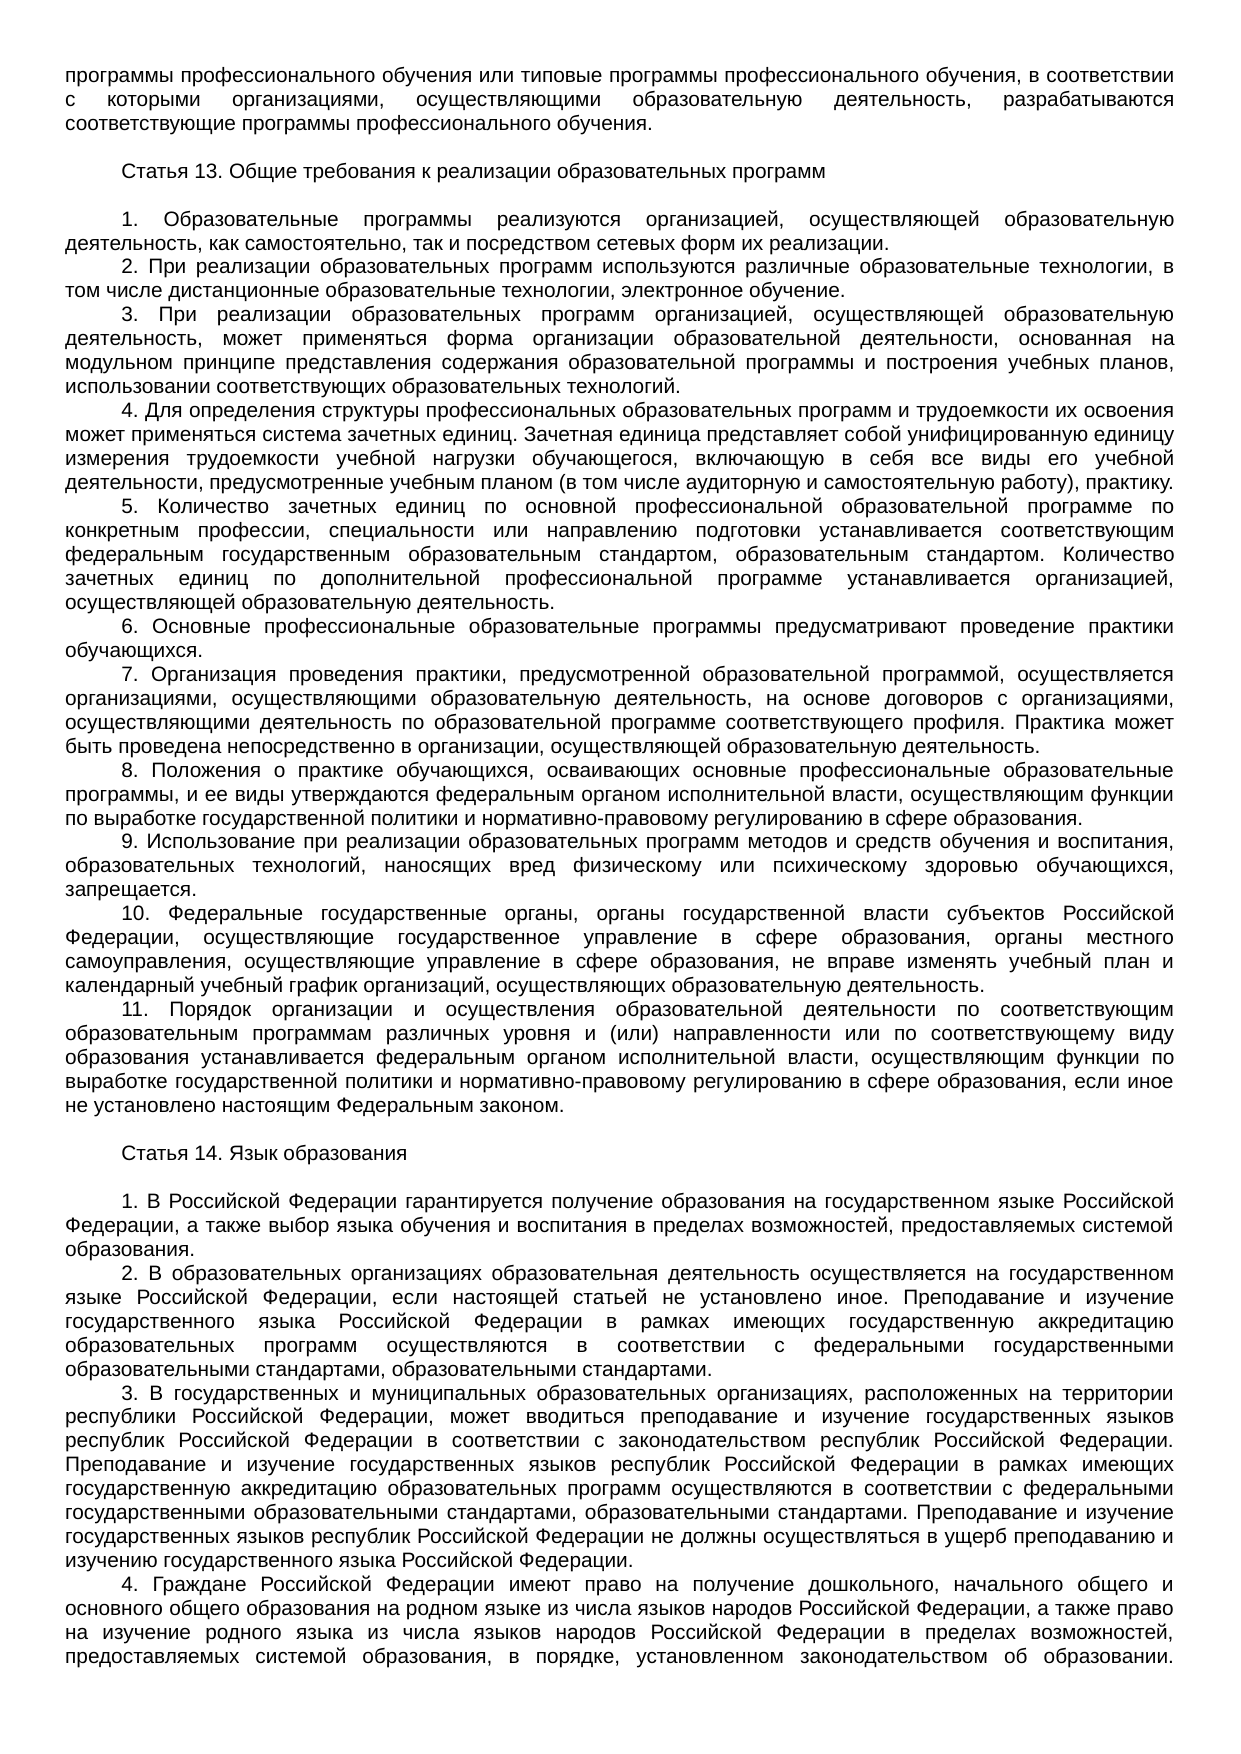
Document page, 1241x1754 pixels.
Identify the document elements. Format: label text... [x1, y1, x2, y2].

text 8. Положения о практике обучающихся, осваивающих основные профессиональные образовательные программы, и ее виды утверждаются федеральным органом исполнительной власти, осуществляющим функции по выработке государственной политики и нормативно-правовому регулированию в сфере образования. [65, 757, 1175, 829]
text Статья 14. Язык образования [65, 1141, 1175, 1165]
text 4. Для определения структуры профессиональных образовательных программ и трудоемкости их освоения может применяться система зачетных единиц. Зачетная единица представляет собой унифицированную единицу измерения трудоемкости учебной нагрузки обучающегося, включающую в себя все виды его учебной деятельности, предусмотренные учебным планом (в том числе аудиторную и самостоятельную работу), практику. [65, 398, 1175, 494]
text 3. При реализации образовательных программ организацией, осуществляющей образовательную деятельность, может применяться форма организации образовательной деятельности, основанная на модульном принципе представления содержания образовательной программы и построения учебных планов, использовании соответствующих образовательных технологий. [65, 302, 1175, 398]
text 7. Организация проведения практики, предусмотренной образовательной программой, осуществляется организациями, осуществляющими образовательную деятельность, на основе договоров с организациями, осуществляющими деятельность по образовательной программе соответствующего профиля. Практика может быть проведена непосредственно в организации, осуществляющей образовательную деятельность. [65, 662, 1175, 757]
text 10. Федеральные государственные органы, органы государственной власти субъектов Российской Федерации, осуществляющие государственное управление в сфере образования, органы местного самоуправления, осуществляющие управление в сфере образования, не вправе изменять учебный план и календарный учебный график организаций, осуществляющих образовательную деятельность. [65, 901, 1175, 997]
text 11. Порядок организации и осуществления образовательной деятельности по соответствующим образовательным программам различных уровня и (или) направленности или по соответствующему виду образования устанавливается федеральным органом исполнительной власти, осуществляющим функции по выработке государственной политики и нормативно-правовому регулированию в сфере образования, если иное не установлено настоящим Федеральным законом. [65, 997, 1175, 1117]
text 3. В государственных и муниципальных образовательных организациях, расположенных на территории республики Российской Федерации, может вводиться преподавание и изучение государственных языков республик Российской Федерации в соответствии с законодательством республик Российской Федерации. Преподавание и изучение государственных языков республик Российской Федерации в рамках имеющих государственную аккредитацию образовательных программ осуществляются в соответствии с федеральными государственными образовательными стандартами, образовательными стандартами. Преподавание и изучение государственных языков республик Российской Федерации не должны осуществляться в ущерб преподаванию и изучению государственного языка Российской Федерации. [65, 1380, 1175, 1572]
text 4. Граждане Российской Федерации имеют право на получение дошкольного, начального общего и основного общего образования на родном языке из числа языков народов Российской Федерации, а также право на изучение родного языка из числа языков народов Российской Федерации в пределах возможностей, предоставляемых системой образования, в порядке, установленном законодательством об образовании. [65, 1572, 1175, 1668]
text 1. В Российской Федерации гарантируется получение образования на государственном языке Российской Федерации, а также выбор языка обучения и воспитания в пределах возможностей, предоставляемых системой образования. [65, 1189, 1175, 1261]
text 9. Использование при реализации образовательных программ методов и средств обучения и воспитания, образовательных технологий, наносящих вред физическому или психическому здоровью обучающихся, запрещается. [65, 829, 1175, 901]
text 5. Количество зачетных единиц по основной профессиональной образовательной программе по конкретным профессии, специальности или направлению подготовки устанавливается соответствующим федеральным государственным образовательным стандартом, образовательным стандартом. Количество зачетных единиц по дополнительной профессиональной программе устанавливается организацией, осуществляющей образовательную деятельность. [65, 494, 1175, 614]
text программы профессионального обучения или типовые программы профессионального обучения, в соответствии с которыми организациями, осуществляющими образовательную деятельность, разрабатываются соответствующие программы профессионального обучения. [65, 63, 1175, 134]
text 2. При реализации образовательных программ используются различные образовательные технологии, в том числе дистанционные образовательные технологии, электронное обучение. [65, 254, 1175, 302]
text Статья 13. Общие требования к реализации образовательных программ [65, 158, 1175, 182]
text 2. В образовательных организациях образовательная деятельность осуществляется на государственном языке Российской Федерации, если настоящей статьей не установлено иное. Преподавание и изучение государственного языка Российской Федерации в рамках имеющих государственную аккредитацию образовательных программ осуществляются в соответствии с федеральными государственными образовательными стандартами, образовательными стандартами. [65, 1261, 1175, 1380]
text 1. Образовательные программы реализуются организацией, осуществляющей образовательную деятельность, как самостоятельно, так и посредством сетевых форм их реализации. [65, 206, 1175, 254]
text 6. Основные профессиональные образовательные программы предусматривают проведение практики обучающихся. [65, 614, 1175, 662]
